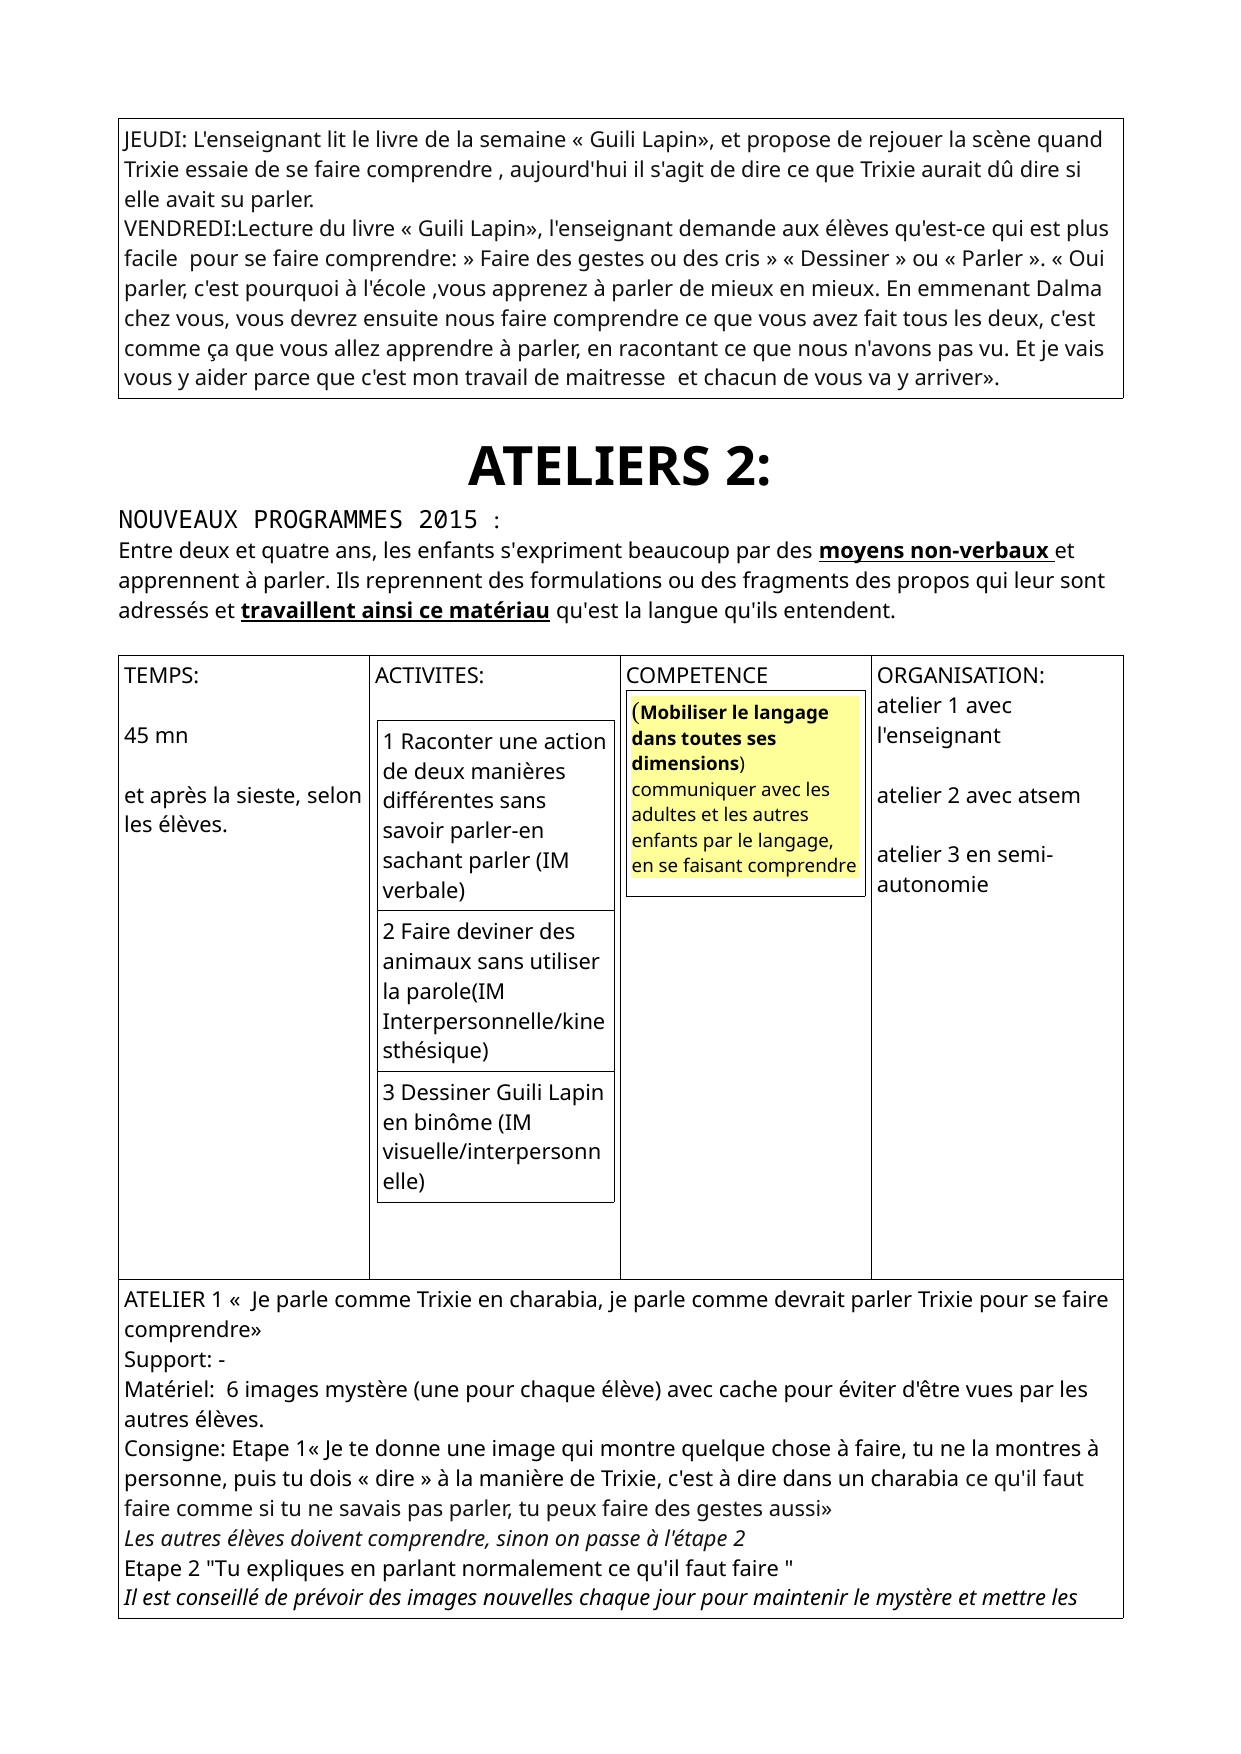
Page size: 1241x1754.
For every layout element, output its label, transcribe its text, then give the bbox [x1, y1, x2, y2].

table_header (Mobiliser le langage dans toutes ses dimensions) communiquer avec les adultes et les autres enfants par le langage, en se faisant comprendre [627, 691, 865, 896]
table_header 1 Raconter une action de deux manières différentes sans savoir parler-en sachant parler (IM verbale) [378, 721, 614, 910]
table_cell 2 Faire deviner des animaux sans utiliser la parole(IM Interpersonnelle/kinesthésique) [378, 911, 614, 1071]
table_header JEUDI: L'enseignant lit le livre de la semaine « Guili Lapin», et propose de rejouer la scène quand Trixie essaie de se faire comprendre , aujourd'hui il s'agit de dire ce que Trixie aurait dû dire si elle avait su parler. VENDREDI:Lecture du livre « Guili Lapin», l'enseignant demande aux élèves qu'est-ce qui est plus facile pour se faire comprendre: » Faire des gestes ou des cris » « Dessiner » ou « Parler ». « Oui parler, c'est pourquoi à l'école ,vous apprenez à parler de mieux en mieux. En emmenant Dalma chez vous, vous devrez ensuite nous faire comprendre ce que vous avez fait tous les deux, c'est comme ça que vous allez apprendre à parler, en racontant ce que nous n'avons pas vu. Et je vais vous y aider parce que c'est mon travail de maitresse et chacun de vous va y arriver». [119, 119, 1123, 398]
table_cell 3 Dessiner Guili Lapin en binôme (IM visuelle/interpersonnelle) [378, 1072, 614, 1202]
table_header ACTIVITES: [370, 656, 620, 1237]
table_cell [621, 1237, 871, 1278]
table_header ORGANISATION: atelier 1 avec l'enseignant atelier 2 avec atsem atelier 3 en semi-autonomie [872, 656, 1123, 1237]
table_header COMPETENCE [621, 656, 871, 1237]
table_cell [119, 1237, 369, 1278]
table_header TEMPS: 45 mn et après la sieste, selon les élèves. [119, 656, 369, 1237]
table_cell [872, 1237, 1123, 1278]
table_cell [370, 1237, 620, 1278]
text ATELIERS 2: [118, 428, 1122, 501]
table_header ATELIER 1 « Je parle comme Trixie en charabia, je parle comme devrait parler Trixie pour se faire comprendre» Support: - Matériel: 6 images mystère (une pour chaque élève) avec cache pour éviter d'être vues par les autres élèves. Consigne: Etape 1« Je te donne une image qui montre quelque chose à faire, tu ne la montres à personne, puis tu dois « dire » à la manière de Trixie, c'est à dire dans un charabia ce qu'il faut faire comme si tu ne savais pas parler, tu peux faire des gestes aussi» Les autres élèves doivent comprendre, sinon on passe à l'étape 2 Etape 2 "Tu expliques en parlant normalement ce qu'il faut faire " Il est conseillé de prévoir des images nouvelles chaque jour pour maintenir le mystère et mettre les [119, 1280, 1123, 1618]
text NOUVEAUX PROGRAMMES 2015 : [118, 501, 1122, 536]
text Entre deux et quatre ans, les enfants s'expriment beaucoup par des moyens non‐verbaux et apprennent à parler. Ils reprennent des formulations ou des fragments des propos qui leur sont adressés et travaillent ainsi ce matériau qu'est la langue qu'ils entendent. [118, 536, 1122, 625]
